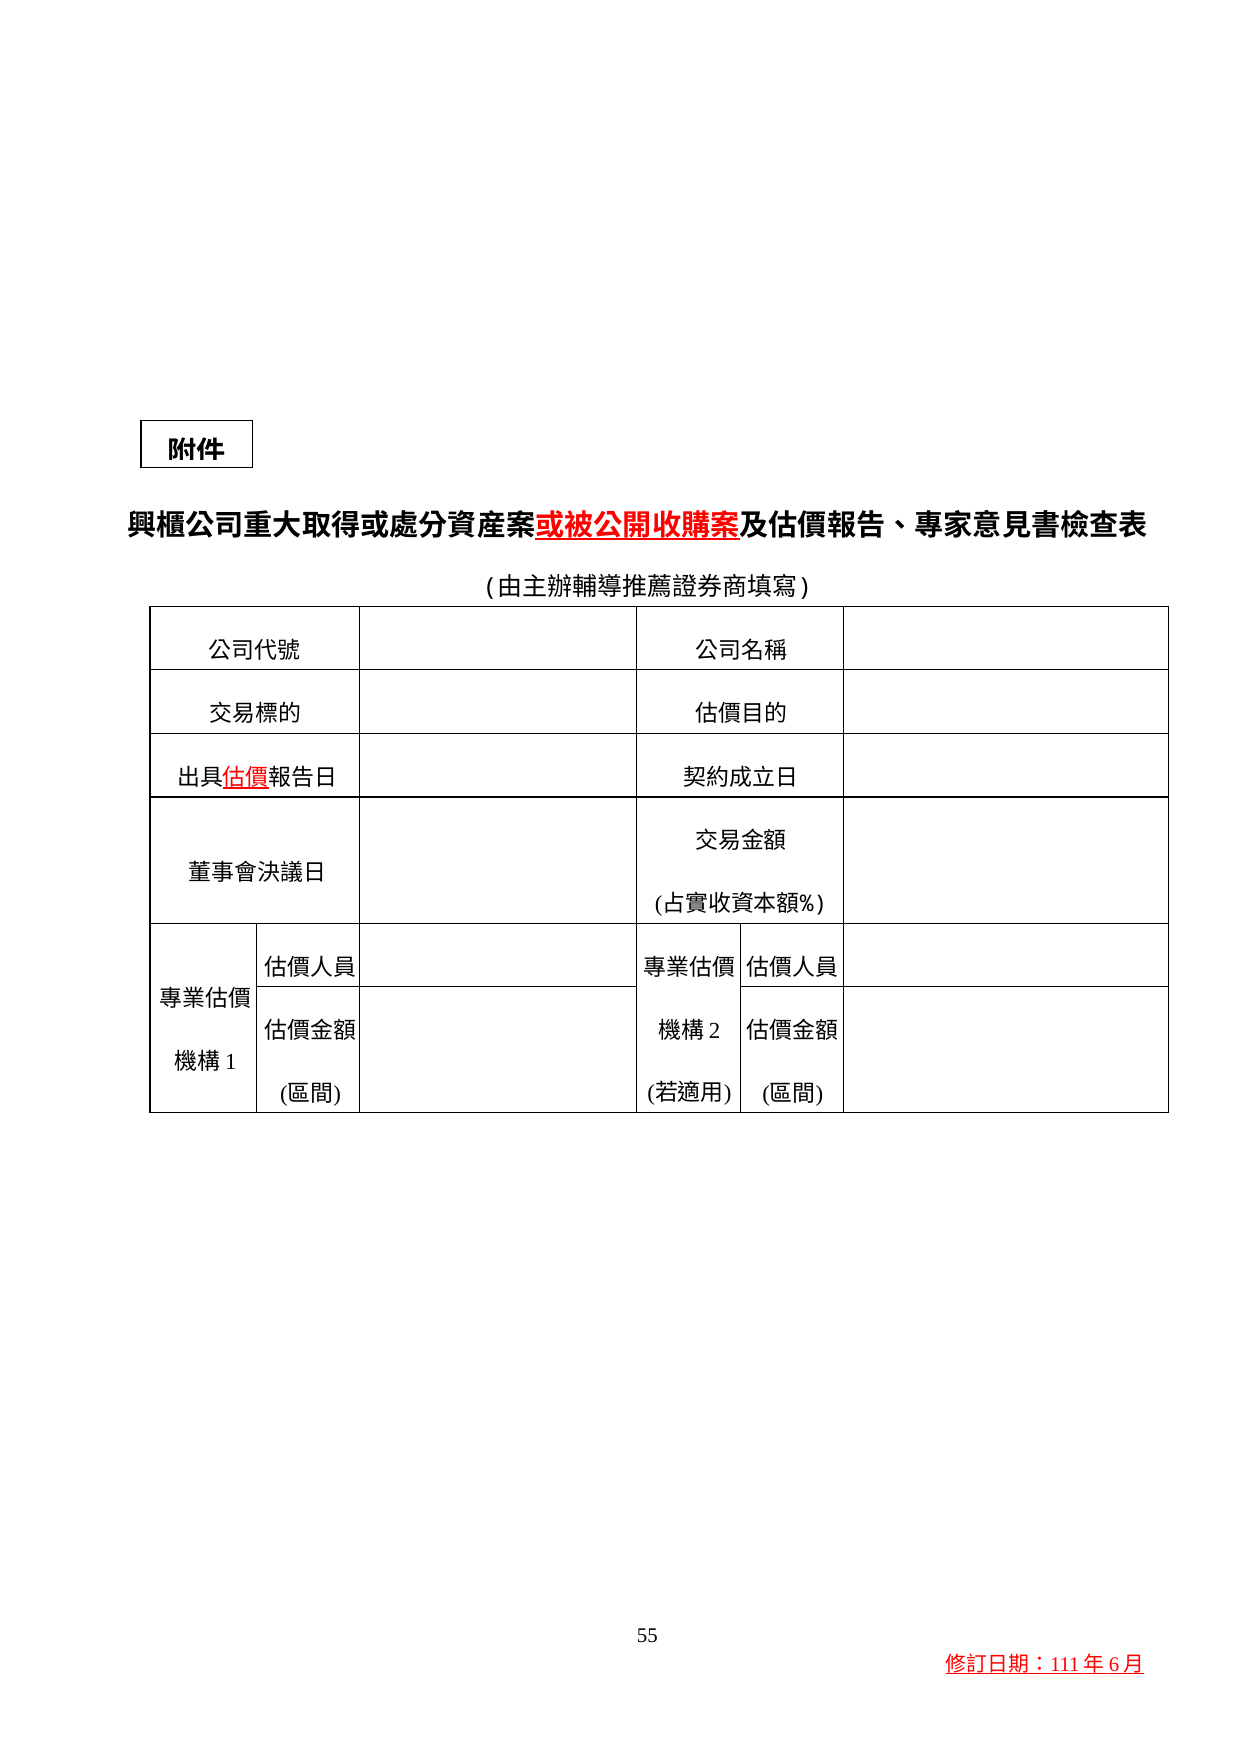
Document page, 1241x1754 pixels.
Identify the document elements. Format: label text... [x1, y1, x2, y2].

table_cell [360, 924, 636, 986]
table_cell 專業估價機構2 (若適用) [637, 924, 740, 1112]
table_cell [844, 924, 1168, 986]
table_cell 估價人員 [257, 924, 359, 986]
table_cell 出具估價報告日 [151, 734, 359, 796]
table_cell 專業估價機構1 [151, 924, 256, 1112]
table_header 公司代號 [151, 607, 359, 669]
table_header [360, 607, 636, 669]
table_header 公司名稱 [637, 607, 843, 669]
table_cell 估價金額(區間) [741, 987, 843, 1112]
table_cell 董事會決議日 [151, 798, 359, 922]
table_cell [360, 987, 636, 1112]
table_cell 估價金額(區間) [257, 987, 359, 1112]
table_cell [360, 670, 636, 733]
table_cell 估價人員 [741, 924, 843, 986]
table_cell [360, 798, 636, 922]
text 附件 [156, 428, 237, 459]
table_cell [360, 734, 636, 796]
table_cell [844, 798, 1168, 922]
table_cell 交易標的 [151, 670, 359, 733]
table_cell 契約成立日 [637, 734, 843, 796]
table_cell 交易金額 (占實收資本額%) [637, 798, 843, 922]
table_cell [844, 734, 1168, 796]
text 興櫃公司重大取得或處分資産案或被公開收購案及估價報告、專家意見書檢查表 [121, 481, 1154, 543]
table_cell [844, 987, 1168, 1112]
table_cell 估價目的 [637, 670, 843, 733]
text (由主辦輔導推薦證券商填寫) [150, 543, 1144, 606]
table_header [844, 607, 1168, 669]
table_cell [844, 670, 1168, 733]
